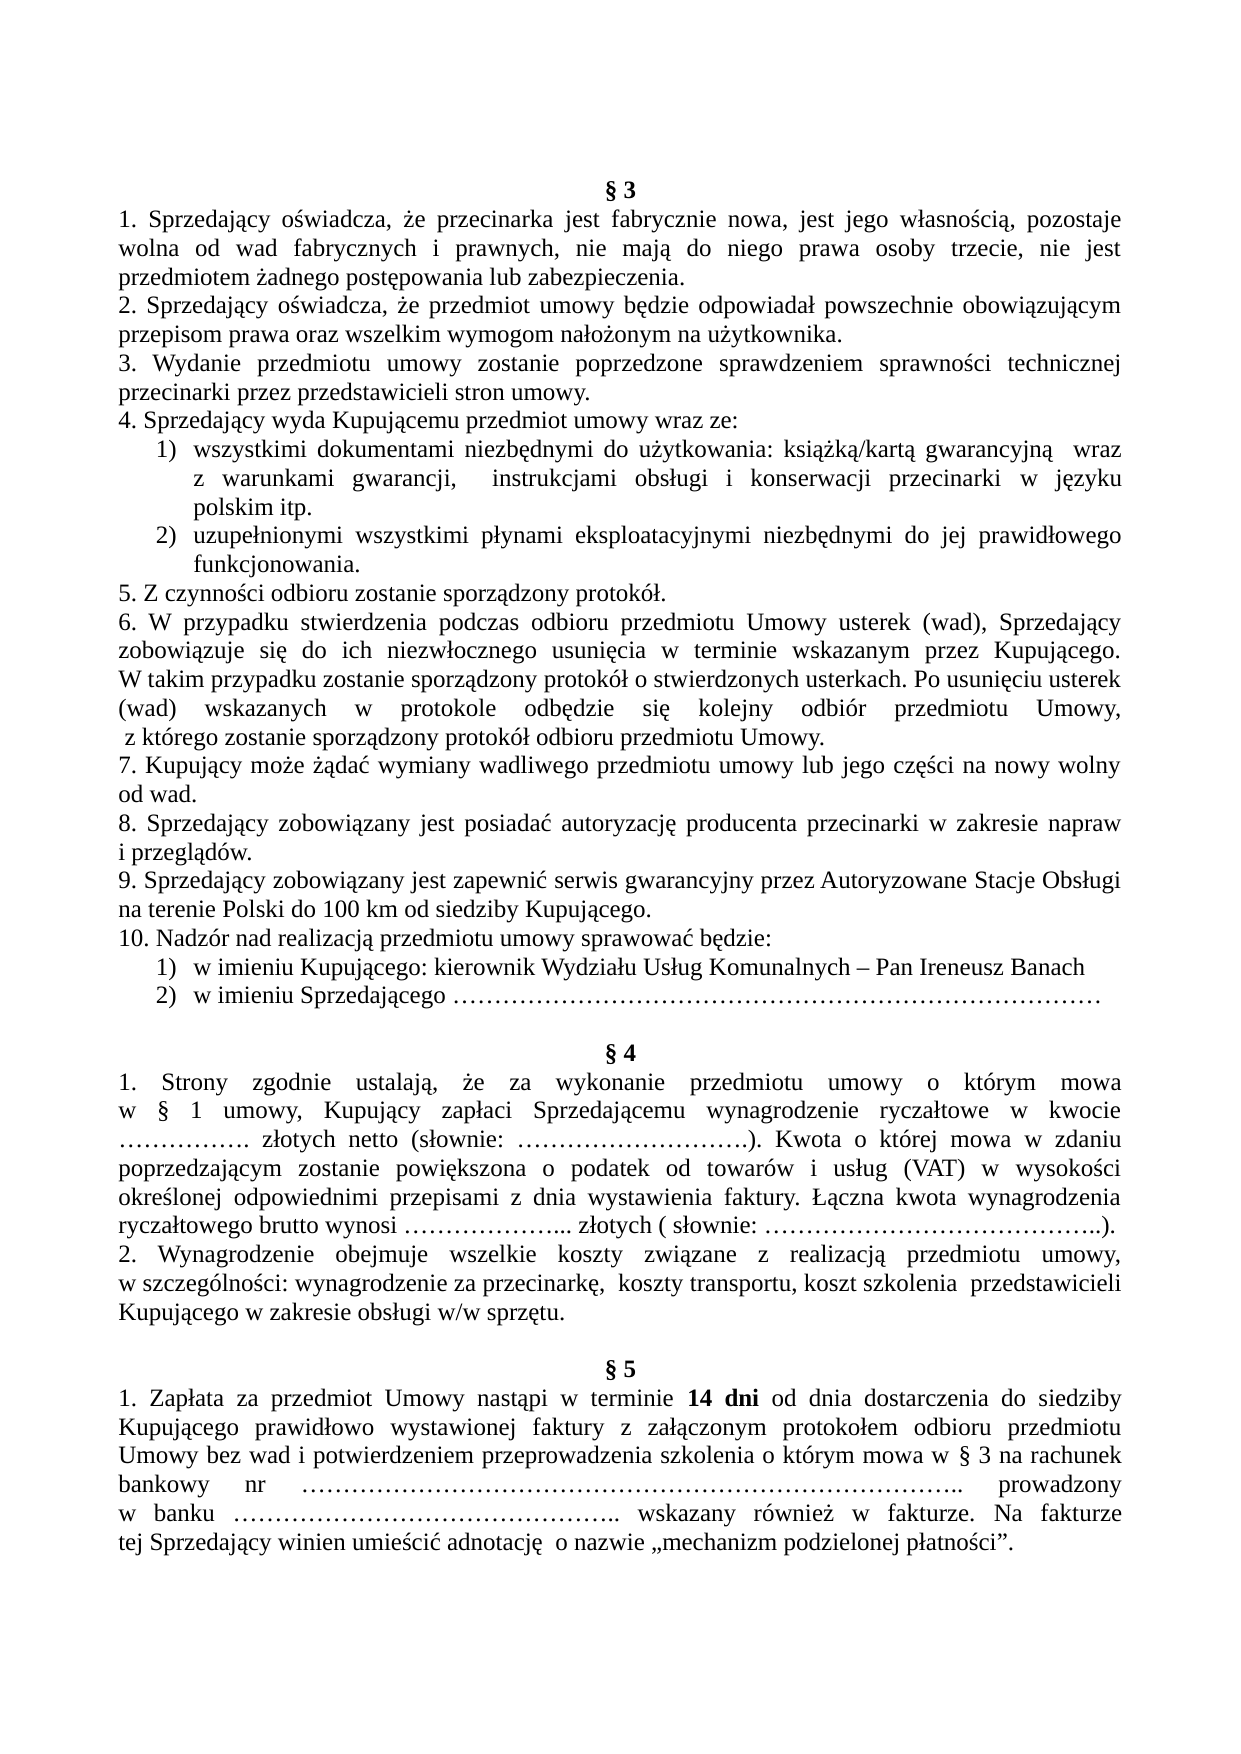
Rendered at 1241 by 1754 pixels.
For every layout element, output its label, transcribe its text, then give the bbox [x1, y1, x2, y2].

list wszystkimi dokumentami niezbędnymi do użytkowania: książką/kartą gwarancyjną wraz z warunkami gwarancji, instrukcjami obsługi i konserwacji przecinarki w języku polskim itp. [156, 434, 1122, 521]
text 10. Nadzór nad realizacją przedmiotu umowy sprawować będzie: [118, 923, 1122, 952]
text 7. Kupujący może żądać wymiany wadliwego przedmiotu umowy lub jego części na nowy wolny od wad. [118, 751, 1122, 808]
text 1. Sprzedający oświadcza, że przecinarka jest fabrycznie nowa, jest jego własnością, pozostaje wolna od wad fabrycznych i prawnych, nie mają do niego prawa osoby trzecie, nie jest przedmiotem żadnego postępowania lub zabezpieczenia. [118, 204, 1122, 291]
text 2. Wynagrodzenie obejmuje wszelkie koszty związane z realizacją przedmiotu umowy, w szczególności: wynagrodzenie za przecinarkę, koszty transportu, koszt szkolenia przedstawicieli Kupującego w zakresie obsługi w/w sprzętu. [118, 1239, 1122, 1326]
text 1. Zapłata za przedmiot Umowy nastąpi w terminie 14 dni od dnia dostarczenia do siedziby Kupującego prawidłowo wystawionej faktury z załączonym protokołem odbioru przedmiotu Umowy bez wad i potwierdzeniem przeprowadzenia szkolenia o którym mowa w § 3 na rachunek bankowy nr …………………………………………………………………….. prowadzony w banku ……………………………………….. wskazany również w fakturze. Na fakturze tej Sprzedający winien umieścić adnotację o nazwie „mechanizm podzielonej płatności”. [118, 1383, 1122, 1556]
text § 4 [118, 1038, 1122, 1067]
text 1. Strony zgodnie ustalają, że za wykonanie przedmiotu umowy o którym mowa w § 1 umowy, Kupujący zapłaci Sprzedającemu wynagrodzenie ryczałtowe w kwocie ……………. złotych netto (słownie: ……………………….). Kwota o której mowa w zdaniu poprzedzającym zostanie powiększona o podatek od towarów i usług (VAT) w wysokości określonej odpowiednimi przepisami z dnia wystawienia faktury. Łączna kwota wynagrodzenia ryczałtowego brutto wynosi ………………... złotych ( słownie: …………………………………..). [118, 1067, 1122, 1239]
text 9. Sprzedający zobowiązany jest zapewnić serwis gwarancyjny przez Autoryzowane Stacje Obsługi na terenie Polski do 100 km od siedziby Kupującego. [118, 866, 1122, 923]
text § 3 [118, 176, 1122, 204]
text 8. Sprzedający zobowiązany jest posiadać autoryzację producenta przecinarki w zakresie napraw i przeglądów. [118, 808, 1122, 866]
text 5. Z czynności odbioru zostanie sporządzony protokół. [118, 578, 1122, 607]
text 3. Wydanie przedmiotu umowy zostanie poprzedzone sprawdzeniem sprawności technicznej przecinarki przez przedstawicieli stron umowy. [118, 348, 1122, 406]
text 6. W przypadku stwierdzenia podczas odbioru przedmiotu Umowy usterek (wad), Sprzedający zobowiązuje się do ich niezwłocznego usunięcia w terminie wskazanym przez Kupującego. W takim przypadku zostanie sporządzony protokół o stwierdzonych usterkach. Po usunięciu usterek (wad) wskazanych w protokole odbędzie się kolejny odbiór przedmiotu Umowy, z którego zostanie sporządzony protokół odbioru przedmiotu Umowy. [118, 607, 1122, 751]
list w imieniu Kupującego: kierownik Wydziału Usług Komunalnych – Pan Ireneusz Banach [156, 952, 1122, 981]
text 2. Sprzedający oświadcza, że przedmiot umowy będzie odpowiadał powszechnie obowiązującym przepisom prawa oraz wszelkim wymogom nałożonym na użytkownika. [118, 291, 1122, 348]
text § 5 [118, 1354, 1122, 1383]
list uzupełnionymi wszystkimi płynami eksploatacyjnymi niezbędnymi do jej prawidłowego funkcjonowania. [156, 521, 1122, 578]
list w imieniu Sprzedającego …………………………………………………………………… [156, 981, 1122, 1009]
text 4. Sprzedający wyda Kupującemu przedmiot umowy wraz ze: [118, 406, 1122, 434]
